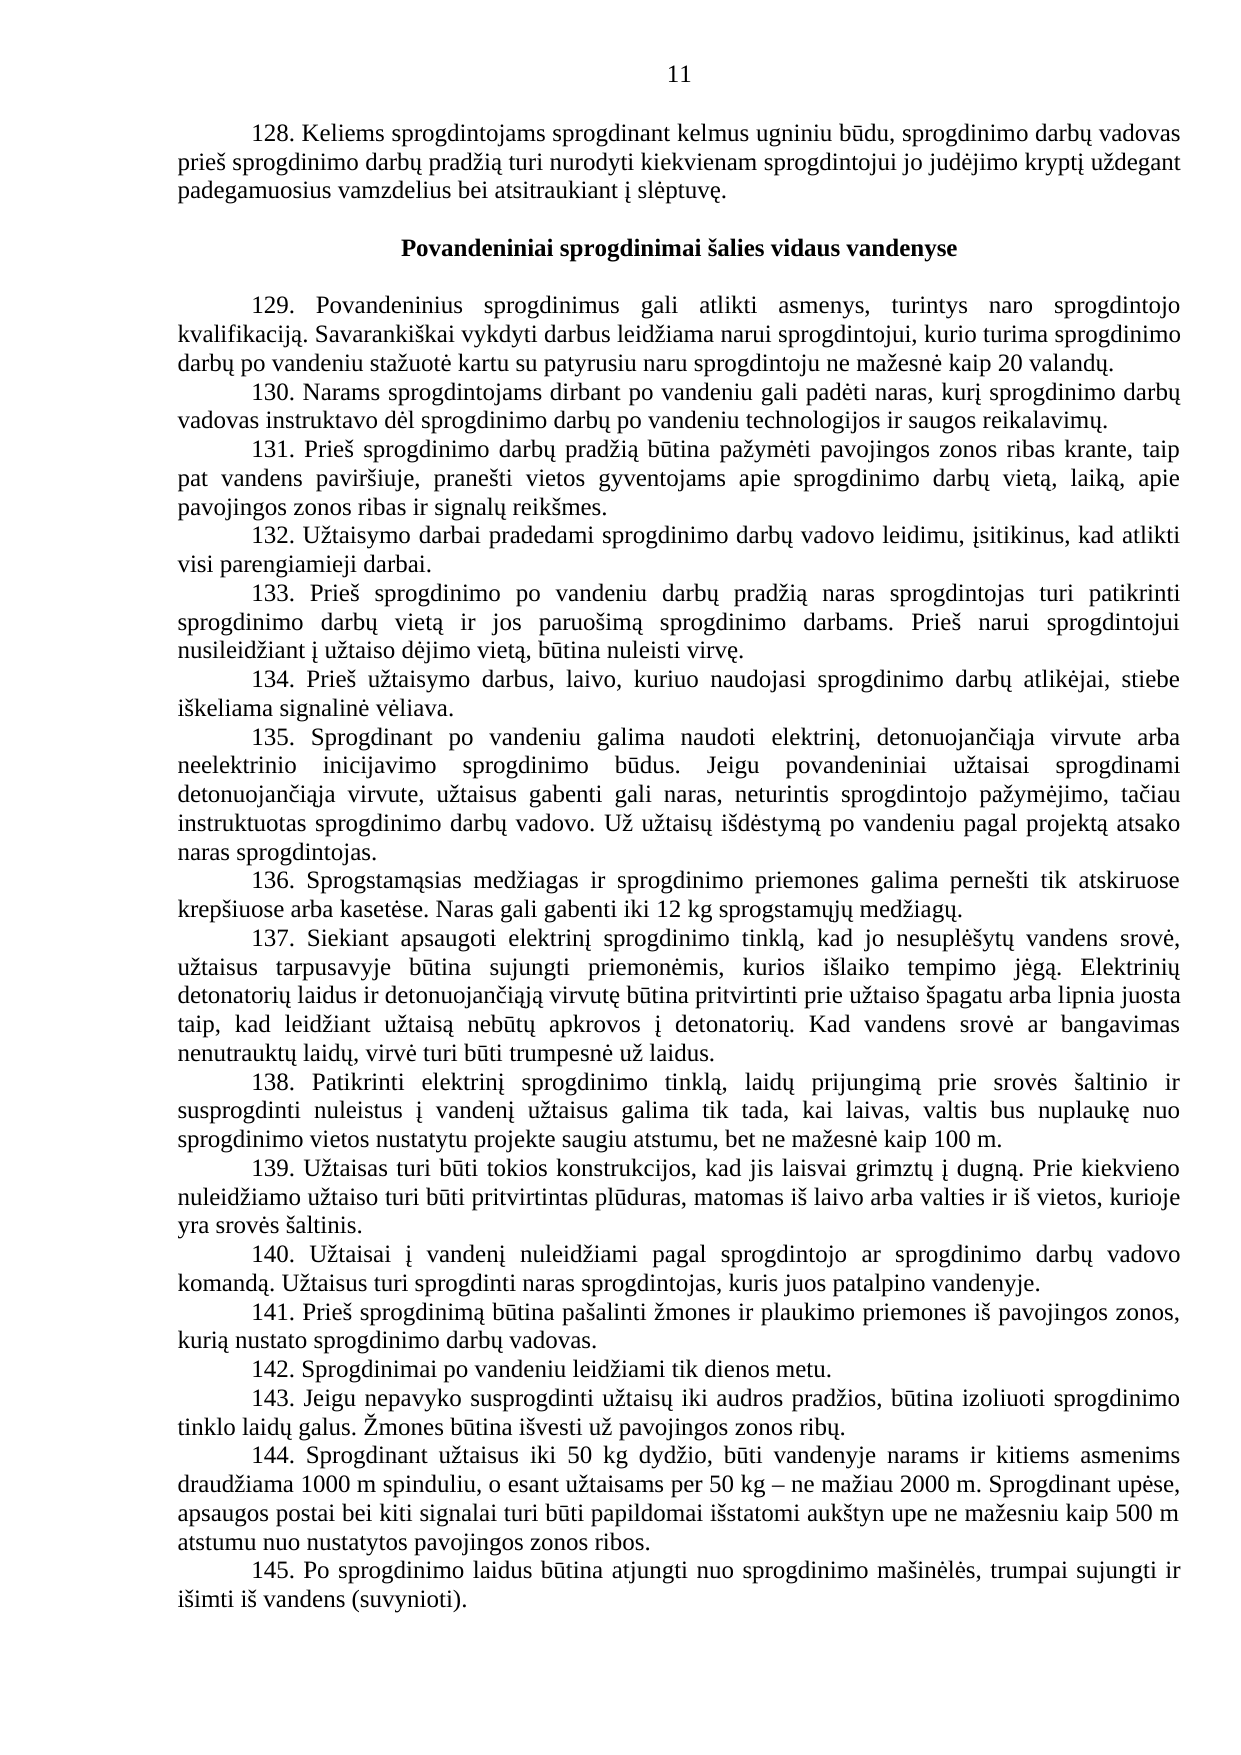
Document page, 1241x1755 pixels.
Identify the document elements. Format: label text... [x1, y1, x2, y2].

text 143. Jeigu nepavyko susprogdinti užtaisų iki audros pradžios, būtina izoliuoti sprogdinimo tinklo laidų galus. Žmones būtina išvesti už pavojingos zonos ribų. [177, 1383, 1181, 1441]
text 130. Narams sprogdintojams dirbant po vandeniu gali padėti naras, kurį sprogdinimo darbų vadovas instruktavo dėl sprogdinimo darbų po vandeniu technologijos ir saugos reikalavimų. [177, 377, 1181, 434]
text 141. Prieš sprogdinimą būtina pašalinti žmones ir plaukimo priemones iš pavojingos zonos, kurią nustato sprogdinimo darbų vadovas. [177, 1297, 1181, 1354]
text 140. Užtaisai į vandenį nuleidžiami pagal sprogdintojo ar sprogdinimo darbų vadovo komandą. Užtaisus turi sprogdinti naras sprogdintojas, kuris juos patalpino vandenyje. [177, 1239, 1181, 1297]
text 133. Prieš sprogdinimo po vandeniu darbų pradžią naras sprogdintojas turi patikrinti sprogdinimo darbų vietą ir jos paruošimą sprogdinimo darbams. Prieš narui sprogdintojui nusileidžiant į užtaiso dėjimo vietą, būtina nuleisti virvę. [177, 578, 1181, 664]
text 135. Sprogdinant po vandeniu galima naudoti elektrinį, detonuojančiąja virvute arba neelektrinio inicijavimo sprogdinimo būdus. Jeigu povandeniniai užtaisai sprogdinami detonuojančiąja virvute, užtaisus gabenti gali naras, neturintis sprogdintojo pažymėjimo, tačiau instruktuotas sprogdinimo darbų vadovo. Už užtaisų išdėstymą po vandeniu pagal projektą atsako naras sprogdintojas. [177, 722, 1181, 866]
text 129. Povandeninius sprogdinimus gali atlikti asmenys, turintys naro sprogdintojo kvalifikaciją. Savarankiškai vykdyti darbus leidžiama narui sprogdintojui, kurio turima sprogdinimo darbų po vandeniu stažuotė kartu su patyrusiu naru sprogdintoju ne mažesnė kaip 20 valandų. [177, 291, 1181, 377]
text 137. Siekiant apsaugoti elektrinį sprogdinimo tinklą, kad jo nesuplėšytų vandens srovė, užtaisus tarpusavyje būtina sujungti priemonėmis, kurios išlaiko tempimo jėgą. Elektrinių detonatorių laidus ir detonuojančiąją virvutę būtina pritvirtinti prie užtaiso špagatu arba lipnia juosta taip, kad leidžiant užtaisą nebūtų apkrovos į detonatorių. Kad vandens srovė ar bangavimas nenutrauktų laidų, virvė turi būti trumpesnė už laidus. [177, 923, 1181, 1067]
text 132. Užtaisymo darbai pradedami sprogdinimo darbų vadovo leidimu, įsitikinus, kad atlikti visi parengiamieji darbai. [177, 521, 1181, 578]
text 131. Prieš sprogdinimo darbų pradžią būtina pažymėti pavojingos zonos ribas krante, taip pat vandens paviršiuje, pranešti vietos gyventojams apie sprogdinimo darbų vietą, laiką, apie pavojingos zonos ribas ir signalų reikšmes. [177, 434, 1181, 521]
text 138. Patikrinti elektrinį sprogdinimo tinklą, laidų prijungimą prie srovės šaltinio ir susprogdinti nuleistus į vandenį užtaisus galima tik tada, kai laivas, valtis bus nuplaukę nuo sprogdinimo vietos nustatytu projekte saugiu atstumu, bet ne mažesnė kaip 100 m. [177, 1067, 1181, 1153]
text 128. Keliems sprogdintojams sprogdinant kelmus ugniniu būdu, sprogdinimo darbų vadovas prieš sprogdinimo darbų pradžią turi nurodyti kiekvienam sprogdintojui jo judėjimo kryptį uždegant padegamuosius vamzdelius bei atsitraukiant į slėptuvę. [177, 118, 1181, 204]
text 145. Po sprogdinimo laidus būtina atjungti nuo sprogdinimo mašinėlės, trumpai sujungti ir išimti iš vandens (suvynioti). [177, 1556, 1181, 1613]
text 144. Sprogdinant užtaisus iki 50 kg dydžio, būti vandenyje narams ir kitiems asmenims draudžiama 1000 m spinduliu, o esant užtaisams per 50 kg – ne mažiau 2000 m. Sprogdinant upėse, apsaugos postai bei kiti signalai turi būti papildomai išstatomi aukštyn upe ne mažesniu kaip 500 m atstumu nuo nustatytos pavojingos zonos ribos. [177, 1441, 1181, 1556]
text 136. Sprogstamąsias medžiagas ir sprogdinimo priemones galima pernešti tik atskiruose krepšiuose arba kasetėse. Naras gali gabenti iki 12 kg sprogstamųjų medžiagų. [177, 866, 1181, 923]
text 139. Užtaisas turi būti tokios konstrukcijos, kad jis laisvai grimztų į dugną. Prie kiekvieno nuleidžiamo užtaiso turi būti pritvirtintas plūduras, matomas iš laivo arba valties ir iš vietos, kurioje yra srovės šaltinis. [177, 1153, 1181, 1239]
text 134. Prieš užtaisymo darbus, laivo, kuriuo naudojasi sprogdinimo darbų atlikėjai, stiebe iškeliama signalinė vėliava. [177, 664, 1181, 722]
text Povandeniniai sprogdinimai šalies vidaus vandenyse [177, 233, 1181, 262]
text 142. Sprogdinimai po vandeniu leidžiami tik dienos metu. [177, 1354, 1181, 1383]
